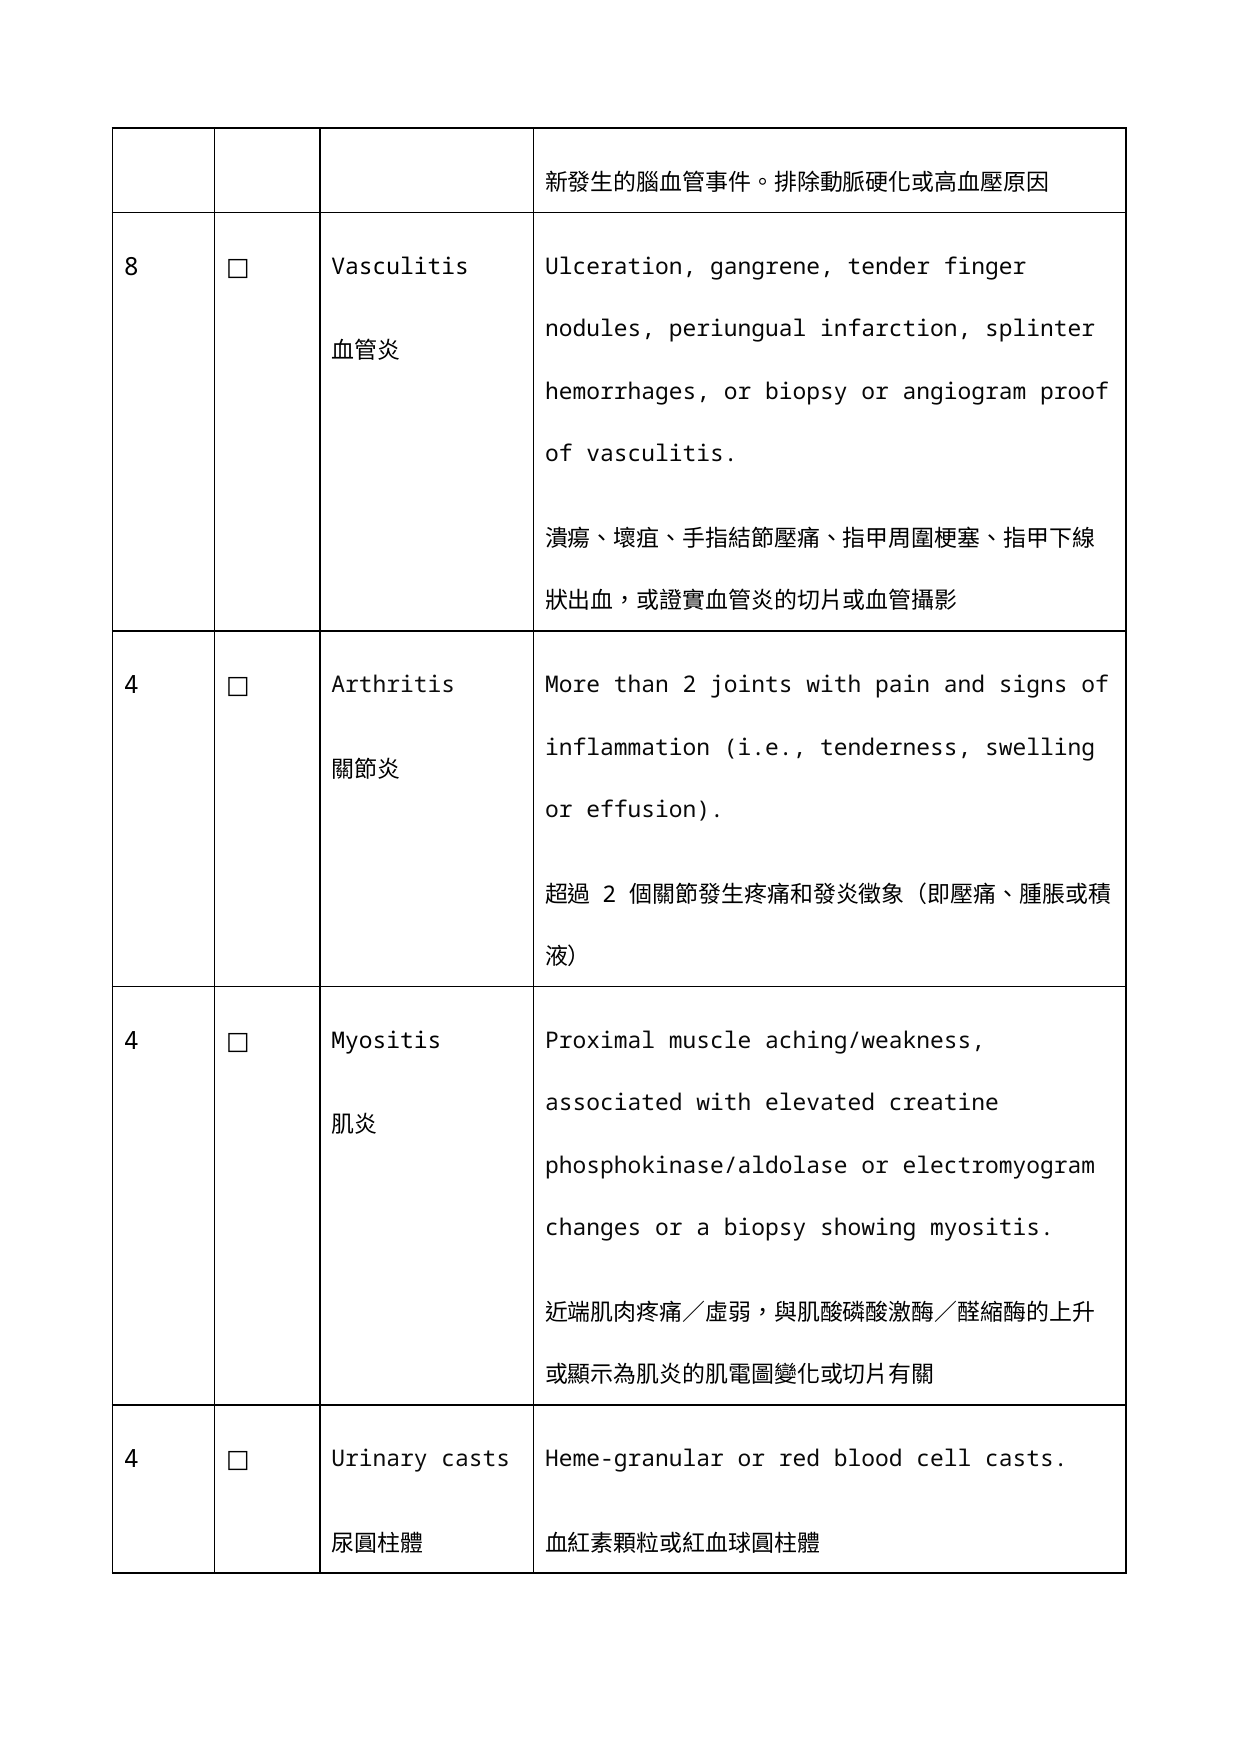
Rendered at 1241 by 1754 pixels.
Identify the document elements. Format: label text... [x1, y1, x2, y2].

table_cell 4 [113, 987, 214, 1404]
table_cell [321, 129, 533, 212]
table_cell [215, 129, 319, 212]
table_cell □ [215, 1406, 319, 1572]
table_cell Urinary casts 尿圓柱體 [321, 1406, 533, 1572]
table_cell 新發生的腦血管事件。排除動脈硬化或高血壓原因 [534, 129, 1125, 212]
table_cell Proximal muscle aching/weakness, associated with elevated creatine phosphokinase/aldolase or electromyogram changes or a biopsy showing myositis. 近端肌肉疼痛／虛弱，與肌酸磷酸激酶／醛縮酶的上升或顯示為肌炎的肌電圖變化或切片有關 [534, 987, 1125, 1404]
table_cell Heme-granular or red blood cell casts. 血紅素顆粒或紅血球圓柱體 [534, 1406, 1125, 1572]
table_cell □ [215, 987, 319, 1404]
table_cell Myositis 肌炎 [321, 987, 533, 1404]
table_cell 8 [113, 213, 214, 630]
table_cell Ulceration, gangrene, tender finger nodules, periungual infarction, splinter hemorrhages, or biopsy or angiogram proof of vasculitis. 潰瘍、壞疽、手指結節壓痛、指甲周圍梗塞、指甲下線狀出血，或證實血管炎的切片或血管攝影 [534, 213, 1125, 630]
table_cell 4 [113, 632, 214, 986]
table_cell More than 2 joints with pain and signs of inflammation (i.e., tenderness, swelling or effusion). 超過 2 個關節發生疼痛和發炎徵象（即壓痛、腫脹或積液） [534, 632, 1125, 986]
table_cell Arthritis 關節炎 [321, 632, 533, 986]
table_cell 4 [113, 1406, 214, 1572]
table_cell [113, 129, 214, 212]
table_cell □ [215, 632, 319, 986]
table_cell □ [215, 213, 319, 630]
table_cell Vasculitis 血管炎 [321, 213, 533, 630]
